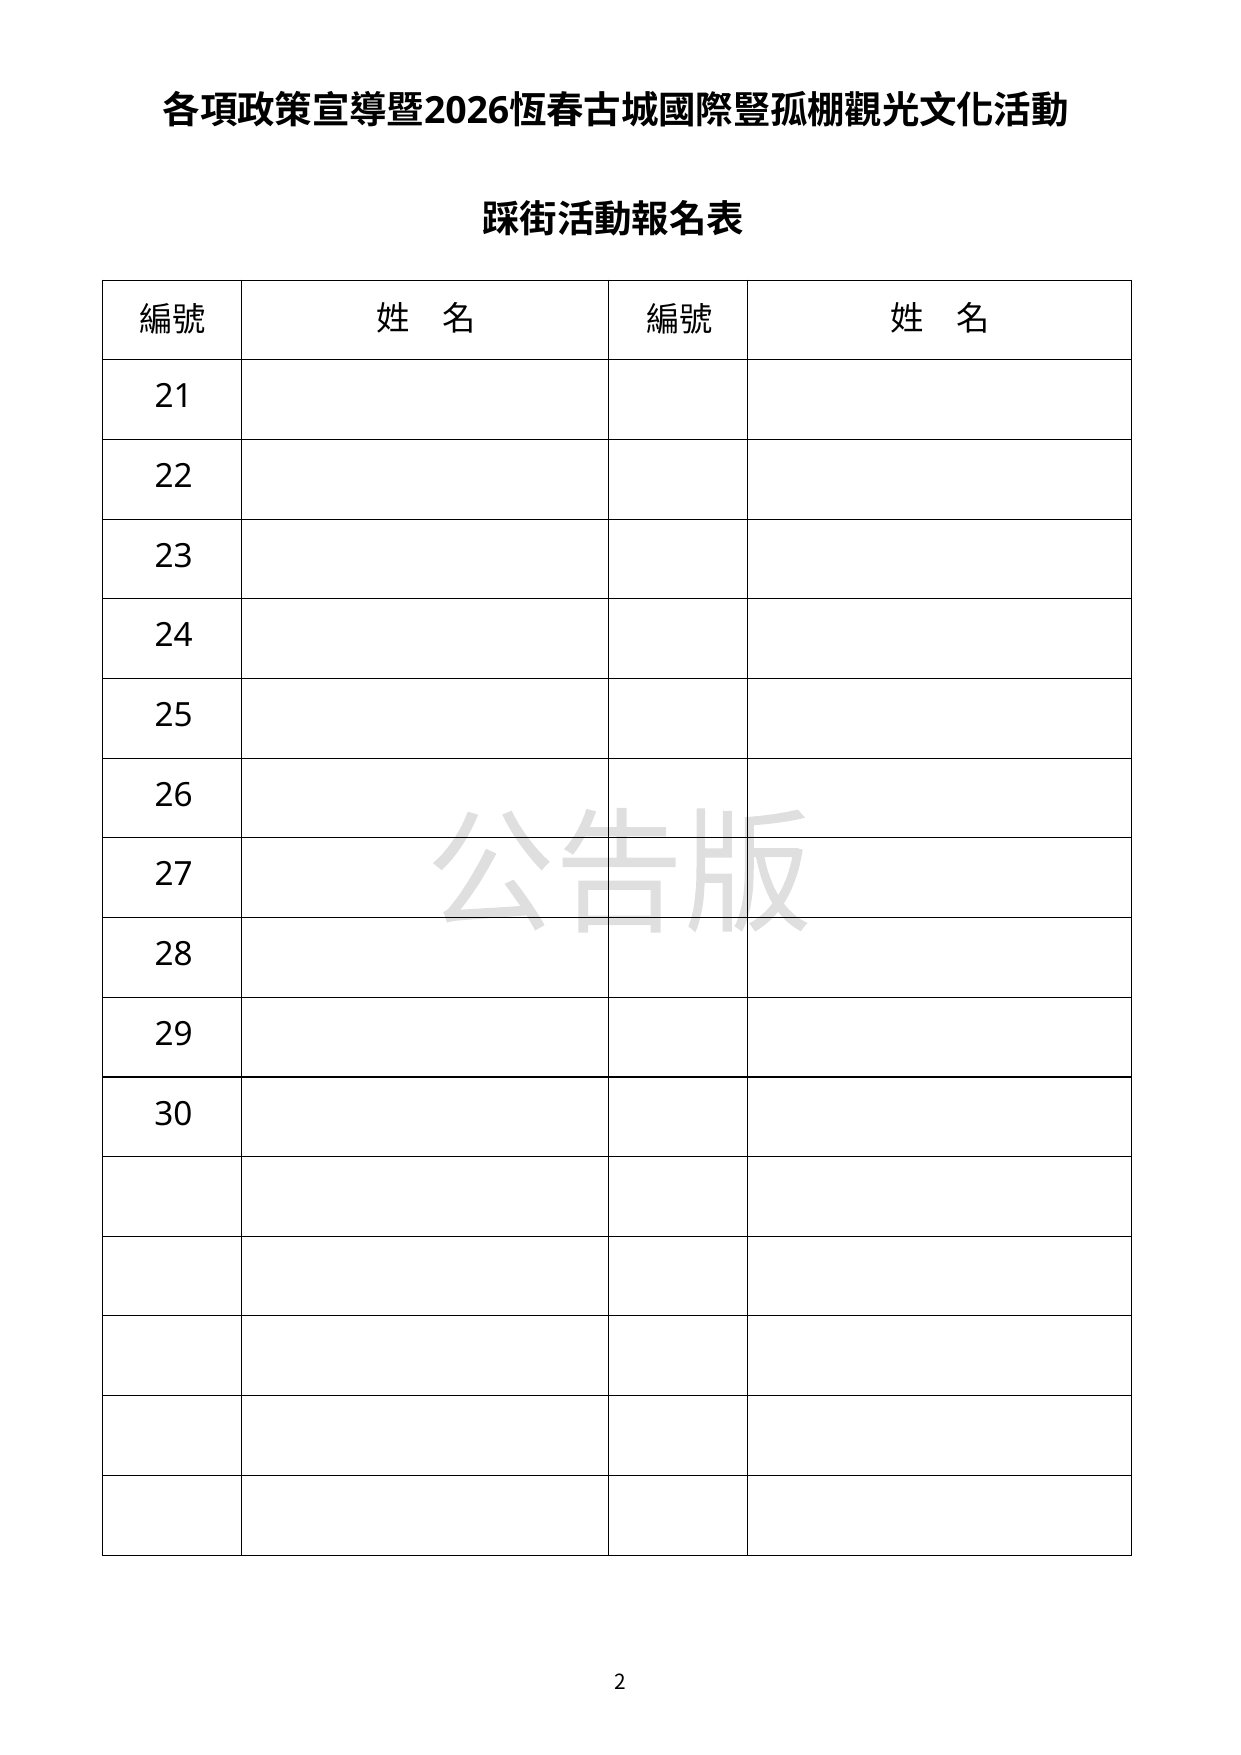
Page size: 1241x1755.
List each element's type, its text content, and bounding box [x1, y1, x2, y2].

table_cell [103, 1476, 241, 1554]
table_cell 編號 [103, 281, 241, 359]
table_cell [242, 360, 608, 439]
table_cell [98, 280, 102, 359]
table_cell 21 [103, 360, 241, 439]
table_cell [242, 1237, 608, 1315]
table_cell 24 [103, 599, 241, 678]
table_cell [748, 1078, 1131, 1156]
table_cell 25 [103, 679, 241, 758]
table_cell 姓 名 [242, 281, 608, 359]
table_cell [242, 440, 608, 518]
table_cell [242, 1476, 608, 1554]
table_cell [609, 1476, 747, 1554]
table_cell [748, 679, 1131, 758]
table_header 各項政策宣導暨2026恆春古城國際豎孤棚觀光文化活動 [98, 76, 1121, 176]
table_cell [748, 360, 1131, 439]
table_cell [1121, 176, 1131, 279]
table_cell [98, 359, 102, 439]
table_cell [748, 1316, 1131, 1395]
table_cell [242, 1157, 608, 1236]
table_cell [98, 678, 102, 758]
table_cell [754, 838, 1131, 917]
table_cell [609, 1396, 747, 1475]
table_cell [748, 1237, 1131, 1315]
table_cell [98, 837, 102, 917]
table_cell [242, 918, 608, 997]
table_cell [242, 1396, 608, 1475]
table_cell [609, 599, 747, 678]
table_cell 編號 [609, 281, 747, 359]
table_cell [98, 1475, 102, 1554]
table_cell [242, 838, 608, 917]
table_cell [765, 858, 791, 893]
table_cell [242, 599, 608, 678]
table_cell [98, 1236, 102, 1315]
table_cell [98, 997, 102, 1076]
table_cell [609, 1078, 747, 1156]
table_cell [748, 1476, 1131, 1554]
table_cell 27 [103, 838, 241, 917]
table_cell [103, 1237, 241, 1315]
table_cell [748, 759, 1131, 837]
table_cell [98, 598, 102, 678]
table_cell 姓 名 [748, 281, 1131, 359]
table_cell [98, 917, 102, 997]
table_cell [98, 1156, 102, 1236]
table_cell [748, 1157, 1131, 1236]
table_cell [748, 918, 1131, 997]
table_cell [242, 1316, 608, 1395]
table_cell [242, 759, 608, 837]
table_cell [609, 918, 747, 997]
table_cell [748, 918, 756, 923]
table_cell 22 [103, 440, 241, 518]
table_cell 28 [103, 918, 241, 997]
table_cell [98, 439, 102, 518]
table_cell [609, 998, 747, 1076]
table_cell [589, 890, 608, 915]
table_cell [103, 1157, 241, 1236]
table_cell [749, 858, 771, 917]
table_cell 23 [103, 520, 241, 598]
table_cell [609, 890, 650, 915]
table_cell 30 [103, 1078, 241, 1156]
table_cell [242, 679, 608, 758]
table_cell [609, 520, 747, 598]
table_cell [98, 1315, 102, 1395]
table_cell [609, 759, 747, 837]
table_cell [609, 1237, 747, 1315]
table_cell [706, 838, 722, 848]
table_cell [103, 1316, 241, 1395]
table_cell [242, 520, 608, 598]
table_cell [103, 1396, 241, 1475]
table_cell 踩街活動報名表 [98, 176, 1121, 279]
table_cell [748, 440, 1131, 518]
table_cell [609, 838, 696, 917]
table_cell [706, 838, 744, 917]
table_header [1121, 76, 1131, 176]
table_cell [98, 1076, 102, 1156]
table_cell [609, 1157, 747, 1236]
table_cell [609, 679, 747, 758]
table_cell [748, 599, 1131, 678]
table_cell [609, 440, 747, 518]
table_cell [98, 758, 102, 837]
table_cell [242, 1078, 608, 1156]
table_cell 26 [103, 759, 241, 837]
table_cell 29 [103, 998, 241, 1076]
table_cell [98, 1395, 102, 1475]
table_cell [748, 1396, 1131, 1475]
table_cell [701, 883, 722, 917]
table_cell [748, 520, 1131, 598]
table_cell [609, 838, 616, 857]
table_cell [609, 360, 747, 439]
table_cell [748, 998, 1131, 1076]
table_cell [242, 998, 608, 1076]
table_cell [98, 519, 102, 598]
table_cell [609, 1316, 747, 1395]
